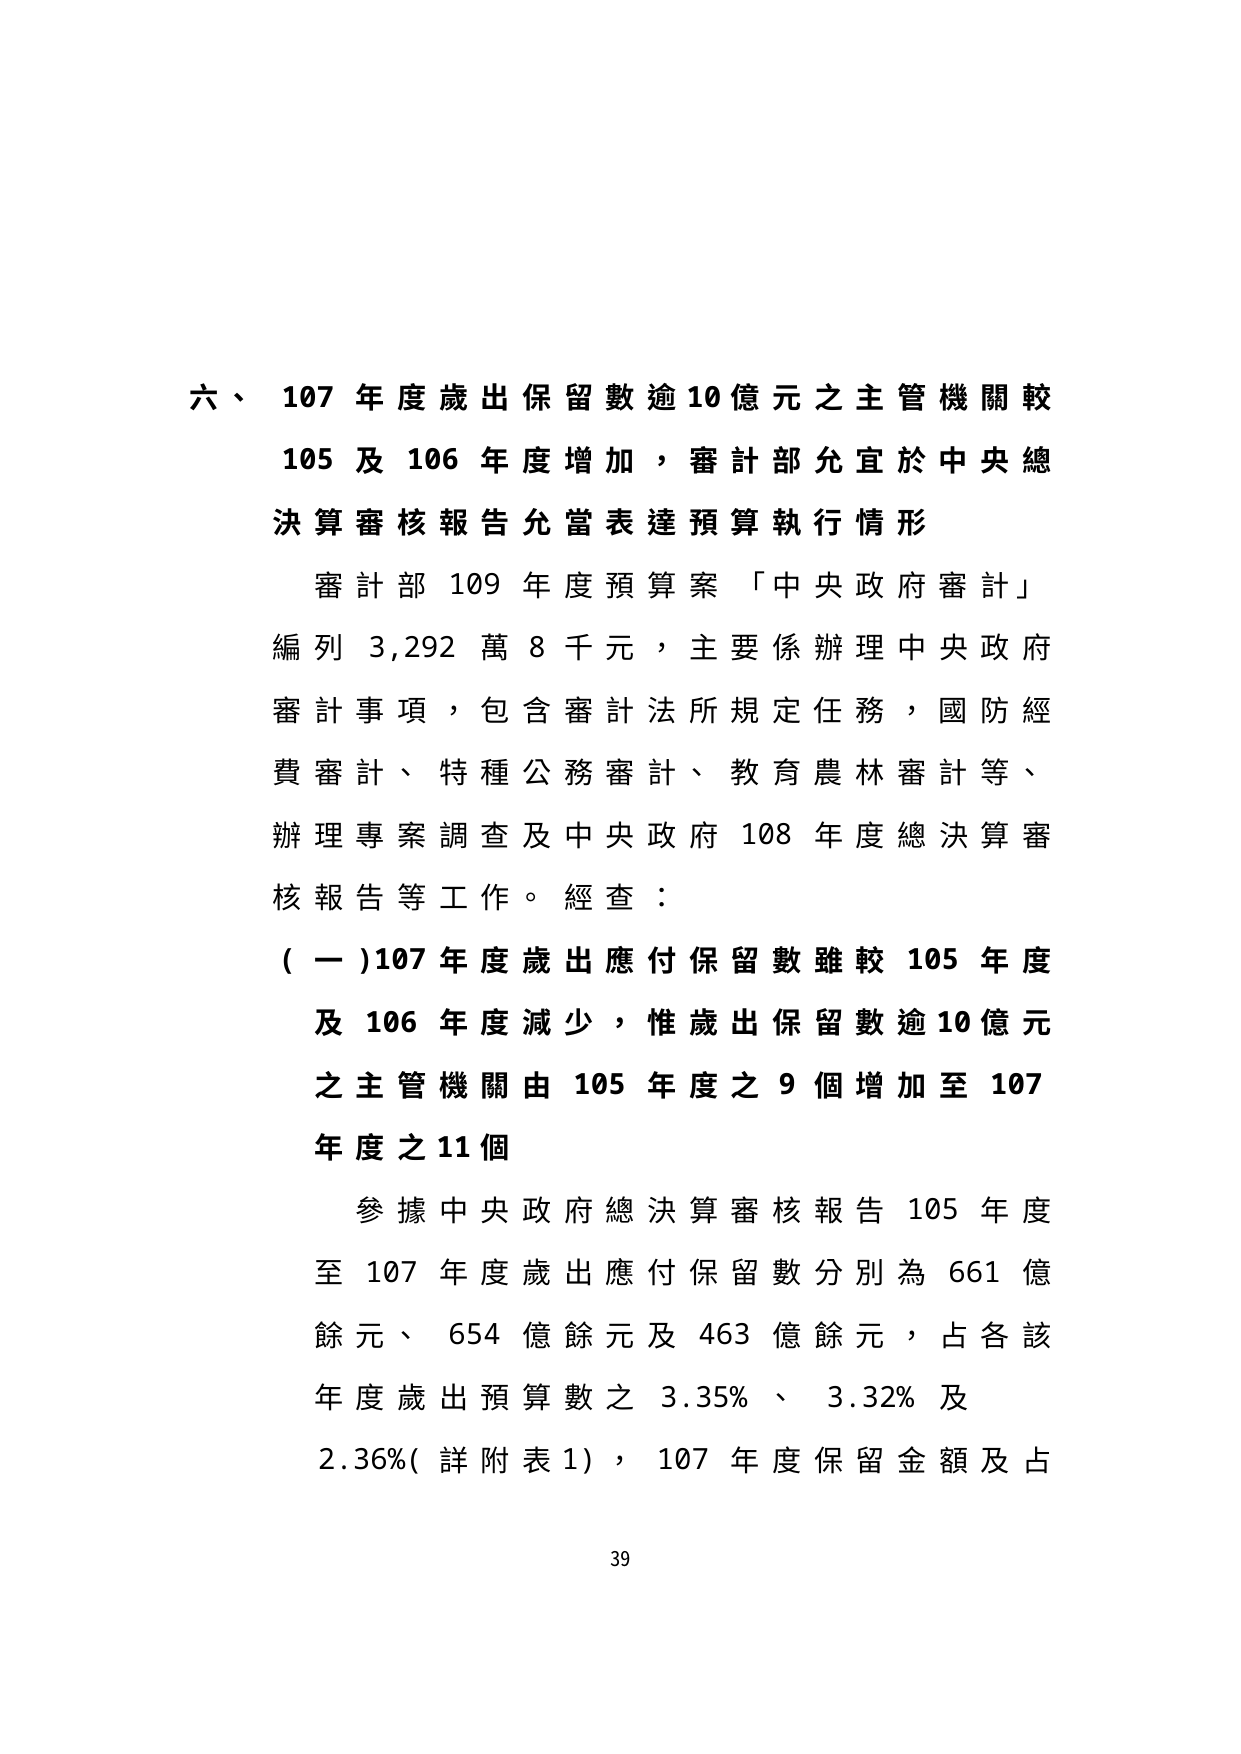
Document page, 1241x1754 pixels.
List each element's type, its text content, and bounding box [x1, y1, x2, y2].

text 審計部109年度預算案「中央政府審計」編列3,292萬8千元，主要係辦理中央政府審計事項，包含審計法所規定任務，國防經費審計、特種公務審計、教育農林審計等、辦理專案調查及中央政府108年度總決算審核報告等工作。經查： [242, 542, 1058, 917]
text (一)107年度歲出應付保留數雖較105年度及106年度減少，惟歲出保留數逾10億元之主管機關由105年度之9個增加至107年度之11個 [242, 917, 1058, 1167]
text 參據中央政府總決算審核報告105年度至107年度歲出應付保留數分別為661億餘元、654億餘元及463億餘元，占各該年度歲出預算數之3.35%、3.32%及2.36%(詳附表1)，107年度保留金額及占比雖較以前年度減少，惟保留金額超逾10億元之主管機關卻由105年度之9個增加至107年度之11個，其中應付保留數逾預算數10%者計有外交部(17.68%)、海岸巡防署(15.16%)及文化部(15.02%)等3個機關，顯示部分機關預算執行效率容待檢討。 [271, 1167, 1058, 1479]
text 六、107年度歲出保留數逾10億元之主管機關較105及106年度增加，審計部允宜於中央總決算審核報告允當表達預算執行情形 [183, 354, 1058, 542]
